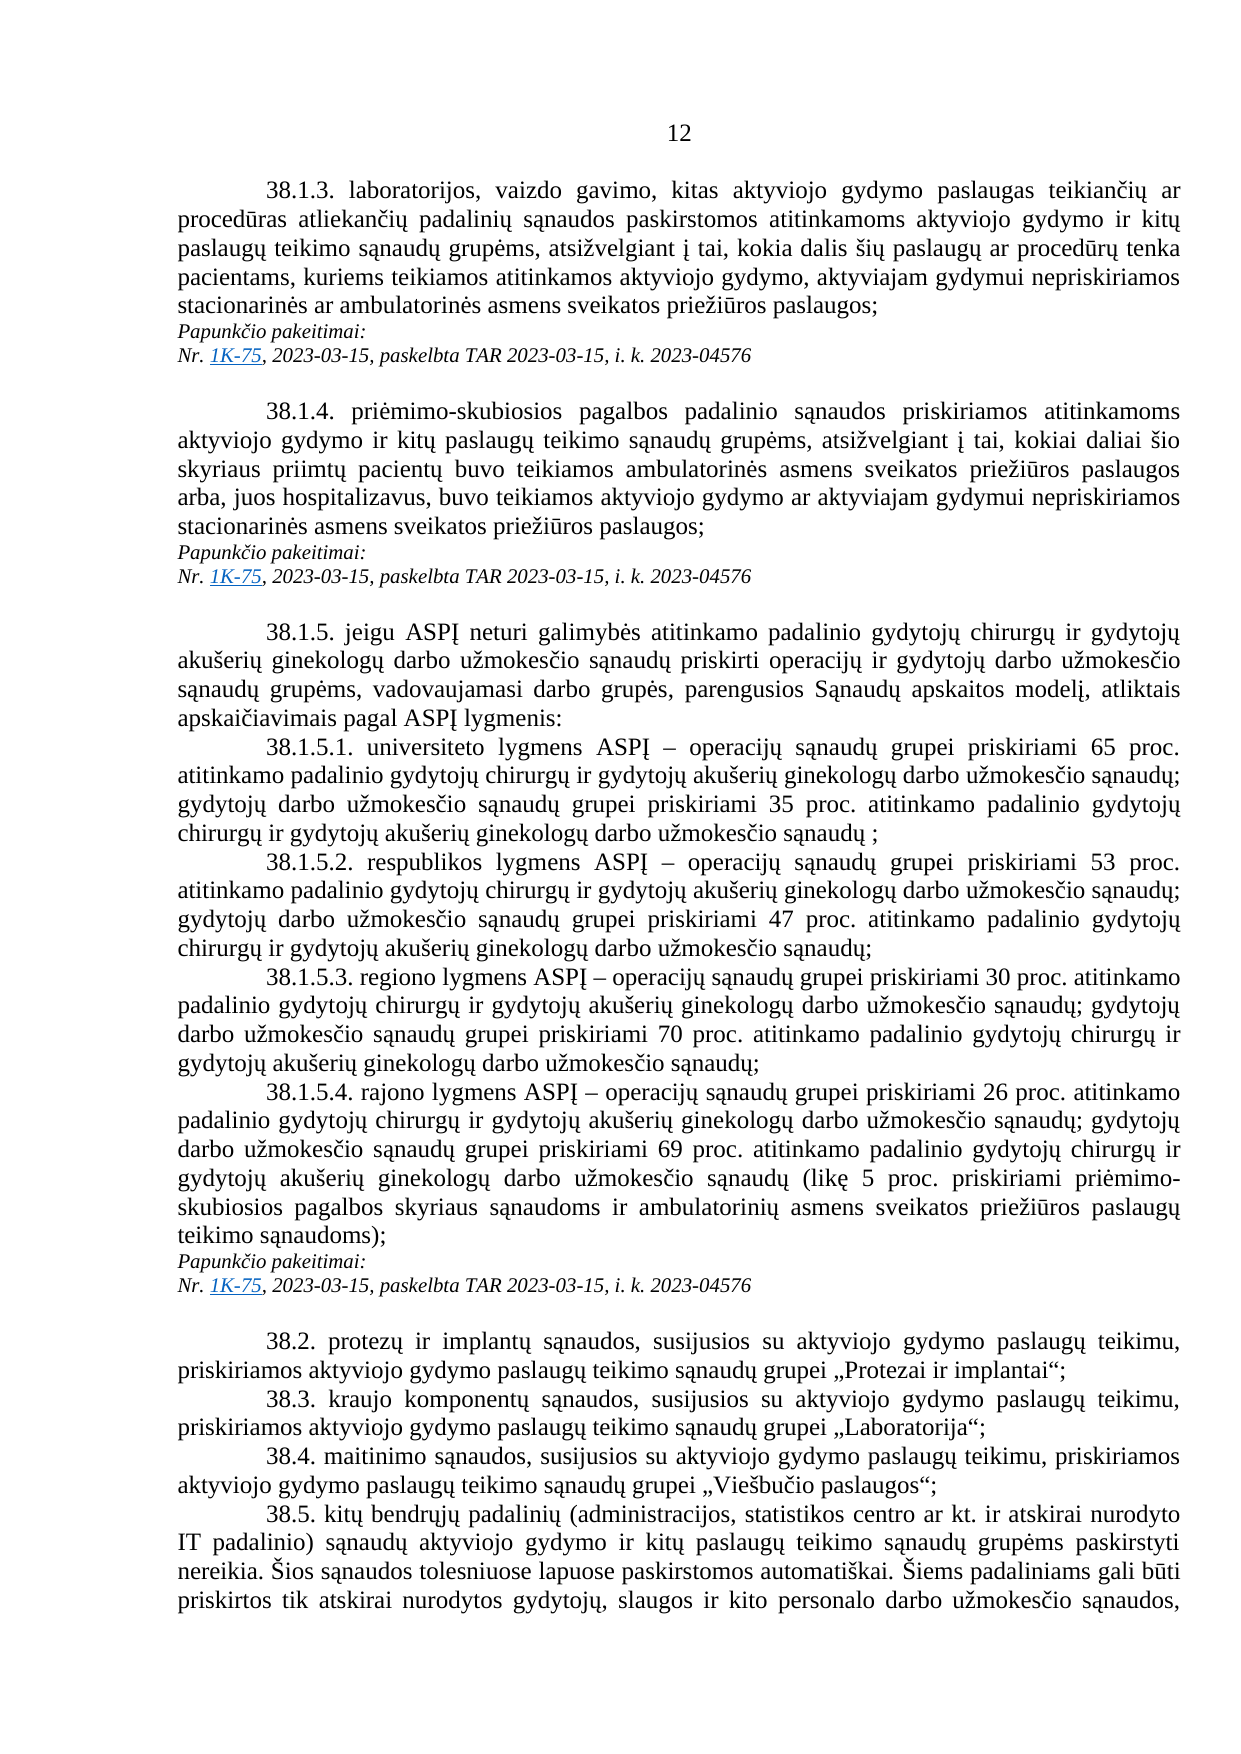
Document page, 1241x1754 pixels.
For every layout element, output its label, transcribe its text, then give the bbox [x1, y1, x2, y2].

text Nr. 1K-75, 2023-03-15, paskelbta TAR 2023-03-15, i. k. 2023-04576 [177, 343, 1181, 367]
text 38.1.3. laboratorijos, vaizdo gavimo, kitas aktyviojo gydymo paslaugas teikiančių ar procedūras atliekančių padalinių sąnaudos paskirstomos atitinkamoms aktyviojo gydymo ir kitų paslaugų teikimo sąnaudų grupėms, atsižvelgiant į tai, kokia dalis šių paslaugų ar procedūrų tenka pacientams, kuriems teikiamos atitinkamos aktyviojo gydymo, aktyviajam gydymui nepriskiriamos stacionarinės ar ambulatorinės asmens sveikatos priežiūros paslaugos; [177, 176, 1181, 319]
text 38.1.5.4. rajono lygmens ASPĮ – operacijų sąnaudų grupei priskiriami 26 proc. atitinkamo padalinio gydytojų chirurgų ir gydytojų akušerių ginekologų darbo užmokesčio sąnaudų; gydytojų darbo užmokesčio sąnaudų grupei priskiriami 69 proc. atitinkamo padalinio gydytojų chirurgų ir gydytojų akušerių ginekologų darbo užmokesčio sąnaudų (likę 5 proc. priskiriami priėmimo-skubiosios pagalbos skyriaus sąnaudoms ir ambulatorinių asmens sveikatos priežiūros paslaugų teikimo sąnaudoms); [177, 1077, 1181, 1249]
text 38.5. kitų bendrųjų padalinių (administracijos, statistikos centro ar kt. ir atskirai nurodyto IT padalinio) sąnaudų aktyviojo gydymo ir kitų paslaugų teikimo sąnaudų grupėms paskirstyti nereikia. Šios sąnaudos tolesniuose lapuose paskirstomos automatiškai. Šiems padaliniams gali būti priskirtos tik atskirai nurodytos gydytojų, slaugos ir kito personalo darbo užmokesčio sąnaudos, [177, 1499, 1181, 1614]
text 38.2. protezų ir implantų sąnaudos, susijusios su aktyviojo gydymo paslaugų teikimu, priskiriamos aktyviojo gydymo paslaugų teikimo sąnaudų grupei „Protezai ir implantai“; [177, 1326, 1181, 1384]
text Nr. 1K-75, 2023-03-15, paskelbta TAR 2023-03-15, i. k. 2023-04576 [177, 564, 1181, 588]
text 38.1.5. jeigu ASPĮ neturi galimybės atitinkamo padalinio gydytojų chirurgų ir gydytojų akušerių ginekologų darbo užmokesčio sąnaudų priskirti operacijų ir gydytojų darbo užmokesčio sąnaudų grupėms, vadovaujamasi darbo grupės, parengusios Sąnaudų apskaitos modelį, atliktais apskaičiavimais pagal ASPĮ lygmenis: [177, 617, 1181, 732]
text Papunkčio pakeitimai: [177, 1249, 1181, 1273]
text 38.1.5.3. regiono lygmens ASPĮ – operacijų sąnaudų grupei priskiriami 30 proc. atitinkamo padalinio gydytojų chirurgų ir gydytojų akušerių ginekologų darbo užmokesčio sąnaudų; gydytojų darbo užmokesčio sąnaudų grupei priskiriami 70 proc. atitinkamo padalinio gydytojų chirurgų ir gydytojų akušerių ginekologų darbo užmokesčio sąnaudų; [177, 962, 1181, 1077]
text 38.1.5.2. respublikos lygmens ASPĮ – operacijų sąnaudų grupei priskiriami 53 proc. atitinkamo padalinio gydytojų chirurgų ir gydytojų akušerių ginekologų darbo užmokesčio sąnaudų; gydytojų darbo užmokesčio sąnaudų grupei priskiriami 47 proc. atitinkamo padalinio gydytojų chirurgų ir gydytojų akušerių ginekologų darbo užmokesčio sąnaudų; [177, 847, 1181, 962]
text 38.1.5.1. universiteto lygmens ASPĮ – operacijų sąnaudų grupei priskiriami 65 proc. atitinkamo padalinio gydytojų chirurgų ir gydytojų akušerių ginekologų darbo užmokesčio sąnaudų; gydytojų darbo užmokesčio sąnaudų grupei priskiriami 35 proc. atitinkamo padalinio gydytojų chirurgų ir gydytojų akušerių ginekologų darbo užmokesčio sąnaudų ; [177, 732, 1181, 847]
text Papunkčio pakeitimai: [177, 319, 1181, 343]
text Papunkčio pakeitimai: [177, 540, 1181, 564]
text Nr. 1K-75, 2023-03-15, paskelbta TAR 2023-03-15, i. k. 2023-04576 [177, 1273, 1181, 1297]
text 38.4. maitinimo sąnaudos, susijusios su aktyviojo gydymo paslaugų teikimu, priskiriamos aktyviojo gydymo paslaugų teikimo sąnaudų grupei „Viešbučio paslaugos“; [177, 1441, 1181, 1499]
text 38.1.4. priėmimo-skubiosios pagalbos padalinio sąnaudos priskiriamos atitinkamoms aktyviojo gydymo ir kitų paslaugų teikimo sąnaudų grupėms, atsižvelgiant į tai, kokiai daliai šio skyriaus priimtų pacientų buvo teikiamos ambulatorinės asmens sveikatos priežiūros paslaugos arba, juos hospitalizavus, buvo teikiamos aktyviojo gydymo ar aktyviajam gydymui nepriskiriamos stacionarinės asmens sveikatos priežiūros paslaugos; [177, 396, 1181, 540]
text 38.3. kraujo komponentų sąnaudos, susijusios su aktyviojo gydymo paslaugų teikimu, priskiriamos aktyviojo gydymo paslaugų teikimo sąnaudų grupei „Laboratorija“; [177, 1384, 1181, 1441]
